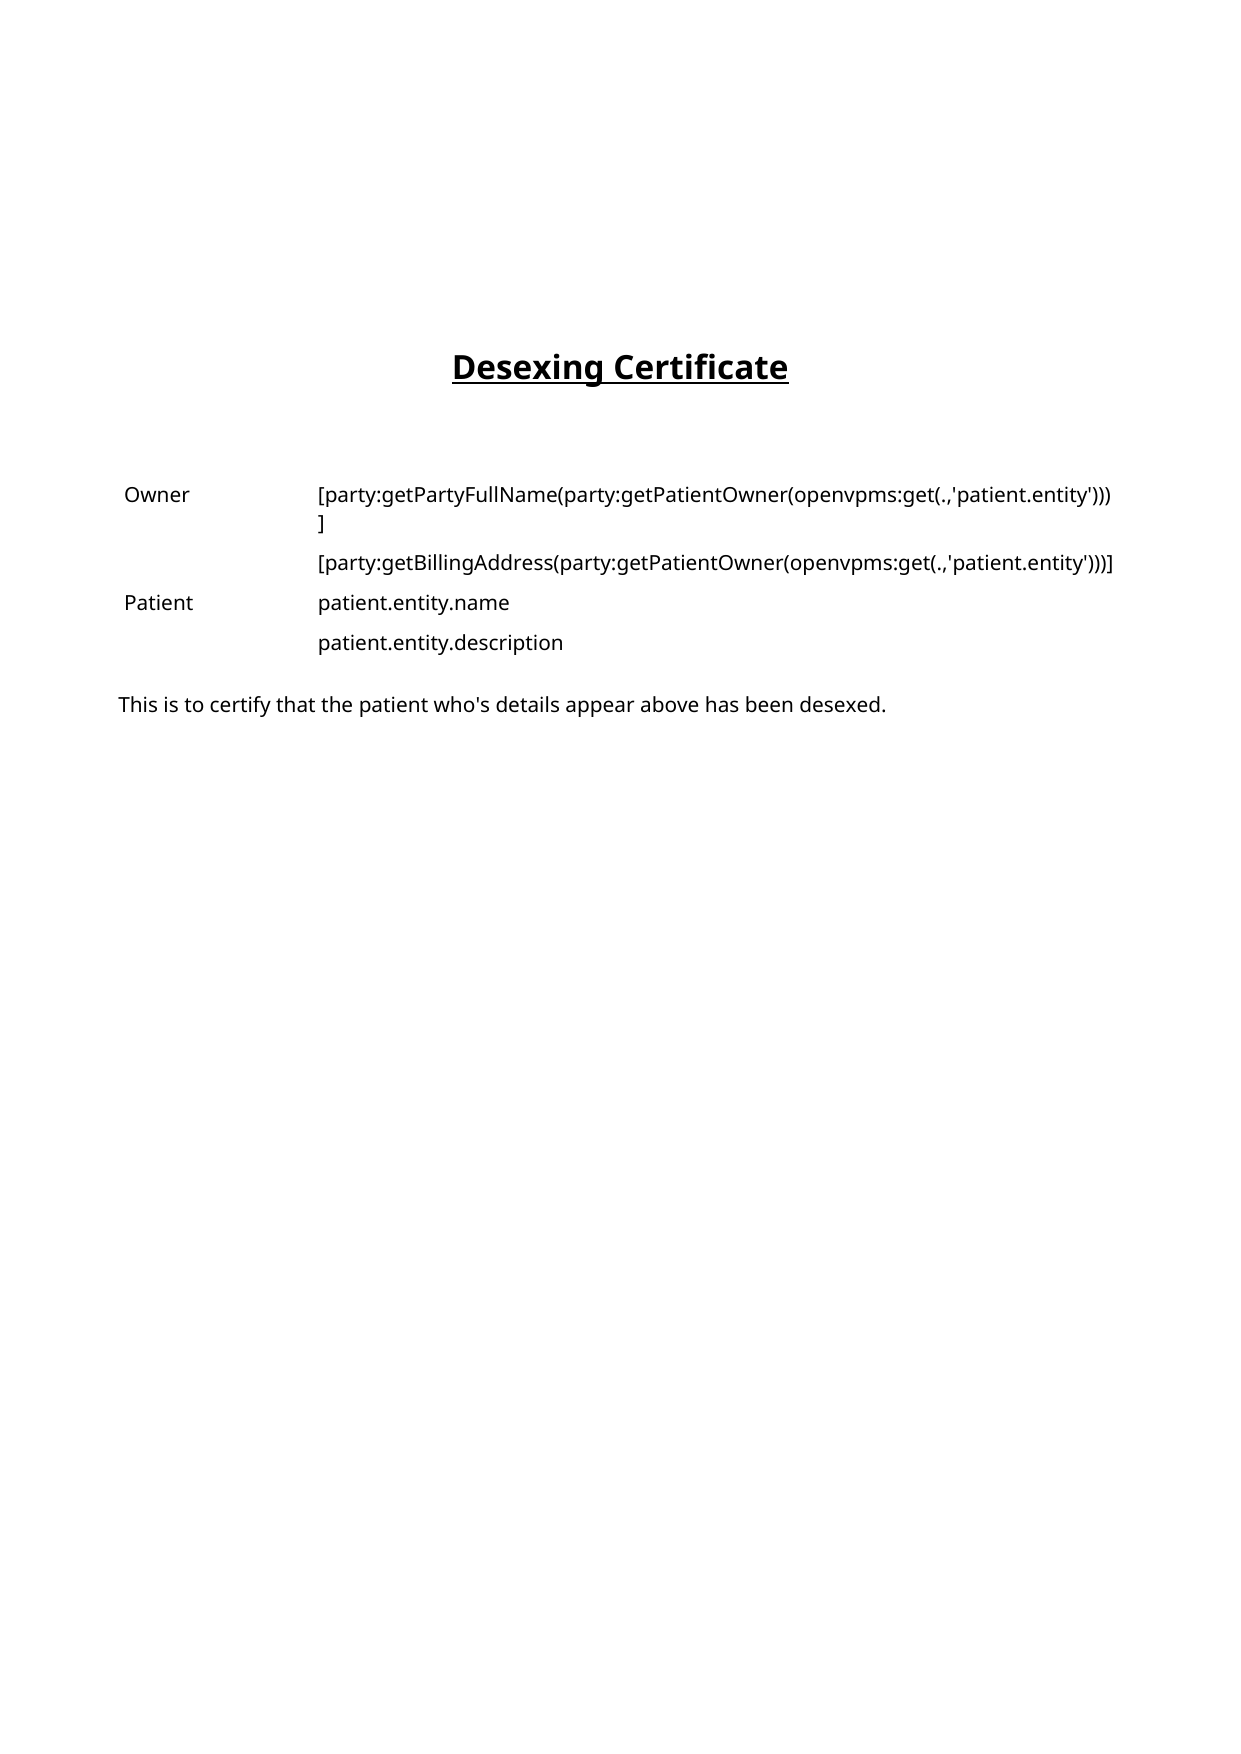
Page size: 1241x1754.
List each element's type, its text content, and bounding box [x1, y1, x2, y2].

text Desexing Certificate [118, 343, 1122, 389]
table_cell [party:getBillingAddress(party:getPatientOwner(openvpms:get(.,'patient.entity')))] [312, 543, 1122, 582]
table_cell [118, 543, 312, 582]
table_cell patient.entity.description [312, 622, 1122, 662]
table_cell patient.entity.name [312, 583, 1122, 622]
table_cell [118, 622, 312, 662]
table_header [party:getPartyFullName(party:getPatientOwner(openvpms:get(.,'patient.entity')))] [312, 474, 1122, 542]
table_cell Patient [118, 583, 312, 622]
text This is to certify that the patient who's details appear above has been desexed. [118, 691, 1122, 719]
table_header Owner [118, 474, 312, 542]
